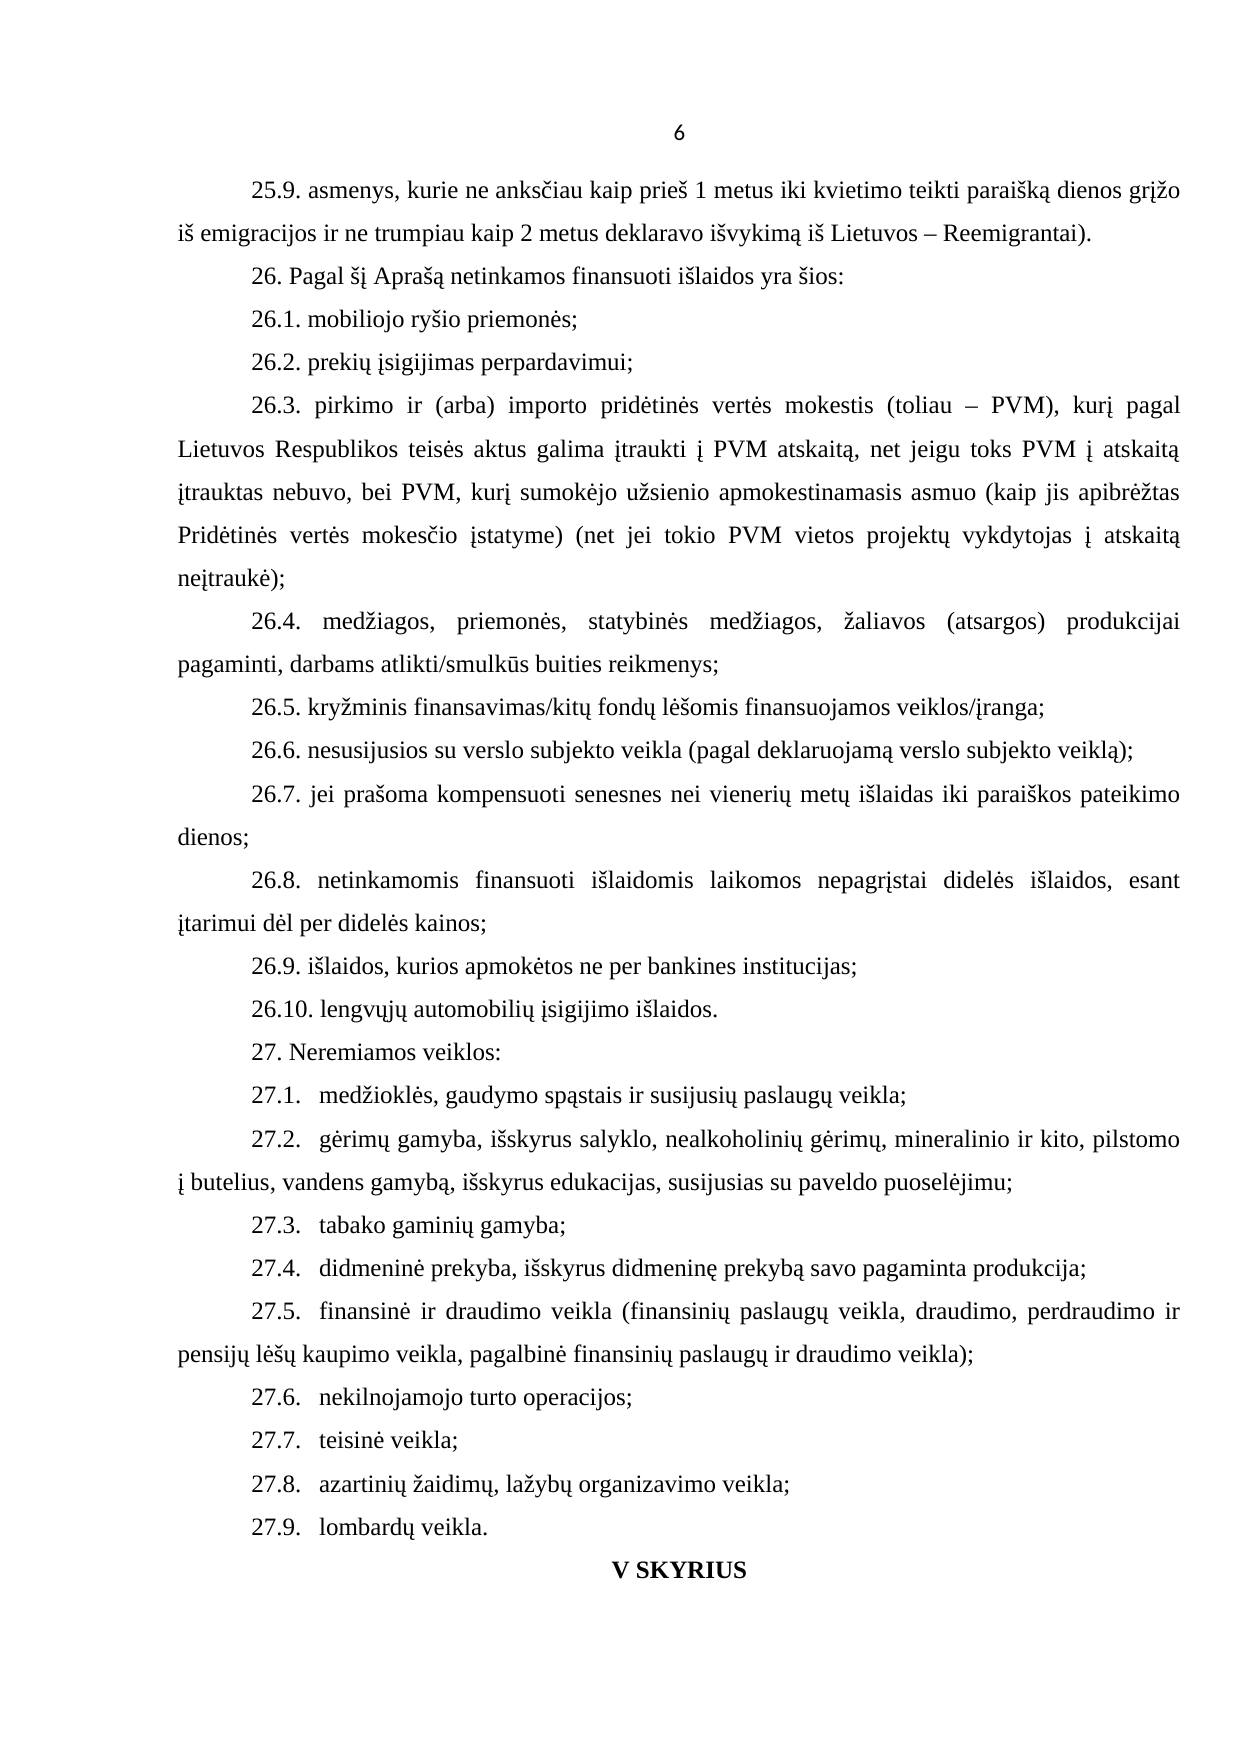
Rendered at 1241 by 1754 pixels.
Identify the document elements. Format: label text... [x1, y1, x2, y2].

text 26. Pagal šį Aprašą netinkamos finansuoti išlaidos yra šios: [177, 261, 1181, 290]
text V SKYRIUS [177, 1555, 1181, 1584]
text 26.3. pirkimo ir (arba) importo pridėtinės vertės mokestis (toliau – PVM), kurį pagal Lietuvos Respublikos teisės aktus galima įtraukti į PVM atskaitą, net jeigu toks PVM į atskaitą įtrauktas nebuvo, bei PVM, kurį sumokėjo užsienio apmokestinamasis asmuo (kaip jis apibrėžtas Pridėtinės vertės mokesčio įstatyme) (net jei tokio PVM vietos projektų vykdytojas į atskaitą neįtraukė); [177, 391, 1181, 592]
text 27.2. gėrimų gamyba, išskyrus salyklo, nealkoholinių gėrimų, mineralinio ir kito, pilstomo į butelius, vandens gamybą, išskyrus edukacijas, susijusias su paveldo puoselėjimu; [177, 1124, 1181, 1196]
text 27.7. teisinė veikla; [177, 1426, 1181, 1454]
text 27.8. azartinių žaidimų, lažybų organizavimo veikla; [177, 1469, 1181, 1497]
text 27.4. didmeninė prekyba, išskyrus didmeninę prekybą savo pagaminta produkcija; [177, 1253, 1181, 1282]
text 27. Neremiamos veiklos: [177, 1037, 1181, 1066]
text 26.6. nesusijusios su verslo subjekto veikla (pagal deklaruojamą verslo subjekto veiklą); [177, 736, 1181, 764]
text 26.8. netinkamomis finansuoti išlaidomis laikomos nepagrįstai didelės išlaidos, esant įtarimui dėl per didelės kainos; [177, 865, 1181, 937]
text 27.6. nekilnojamojo turto operacijos; [177, 1382, 1181, 1411]
text 26.7. jei prašoma kompensuoti senesnes nei vienerių metų išlaidas iki paraiškos pateikimo dienos; [177, 779, 1181, 851]
text 27.3. tabako gaminių gamyba; [177, 1210, 1181, 1239]
text 26.1. mobiliojo ryšio priemonės; [177, 304, 1181, 333]
text 26.5. kryžminis finansavimas/kitų fondų lėšomis finansuojamos veiklos/įranga; [177, 692, 1181, 721]
text 27.9. lombardų veikla. [177, 1512, 1181, 1541]
text 27.1. medžioklės, gaudymo spąstais ir susijusių paslaugų veikla; [177, 1081, 1181, 1109]
text 26.9. išlaidos, kurios apmokėtos ne per bankines institucijas; [177, 951, 1181, 980]
text 25.9. asmenys, kurie ne anksčiau kaip prieš 1 metus iki kvietimo teikti paraišką dienos grįžo iš emigracijos ir ne trumpiau kaip 2 metus deklaravo išvykimą iš Lietuvos – Reemigrantai). [177, 175, 1181, 247]
text 26.4. medžiagos, priemonės, statybinės medžiagos, žaliavos (atsargos) produkcijai pagaminti, darbams atlikti/smulkūs buities reikmenys; [177, 606, 1181, 678]
text 26.2. prekių įsigijimas perpardavimui; [177, 347, 1181, 376]
text 26.10. lengvųjų automobilių įsigijimo išlaidos. [177, 994, 1181, 1023]
text 27.5. finansinė ir draudimo veikla (finansinių paslaugų veikla, draudimo, perdraudimo ir pensijų lėšų kaupimo veikla, pagalbinė finansinių paslaugų ir draudimo veikla); [177, 1296, 1181, 1368]
